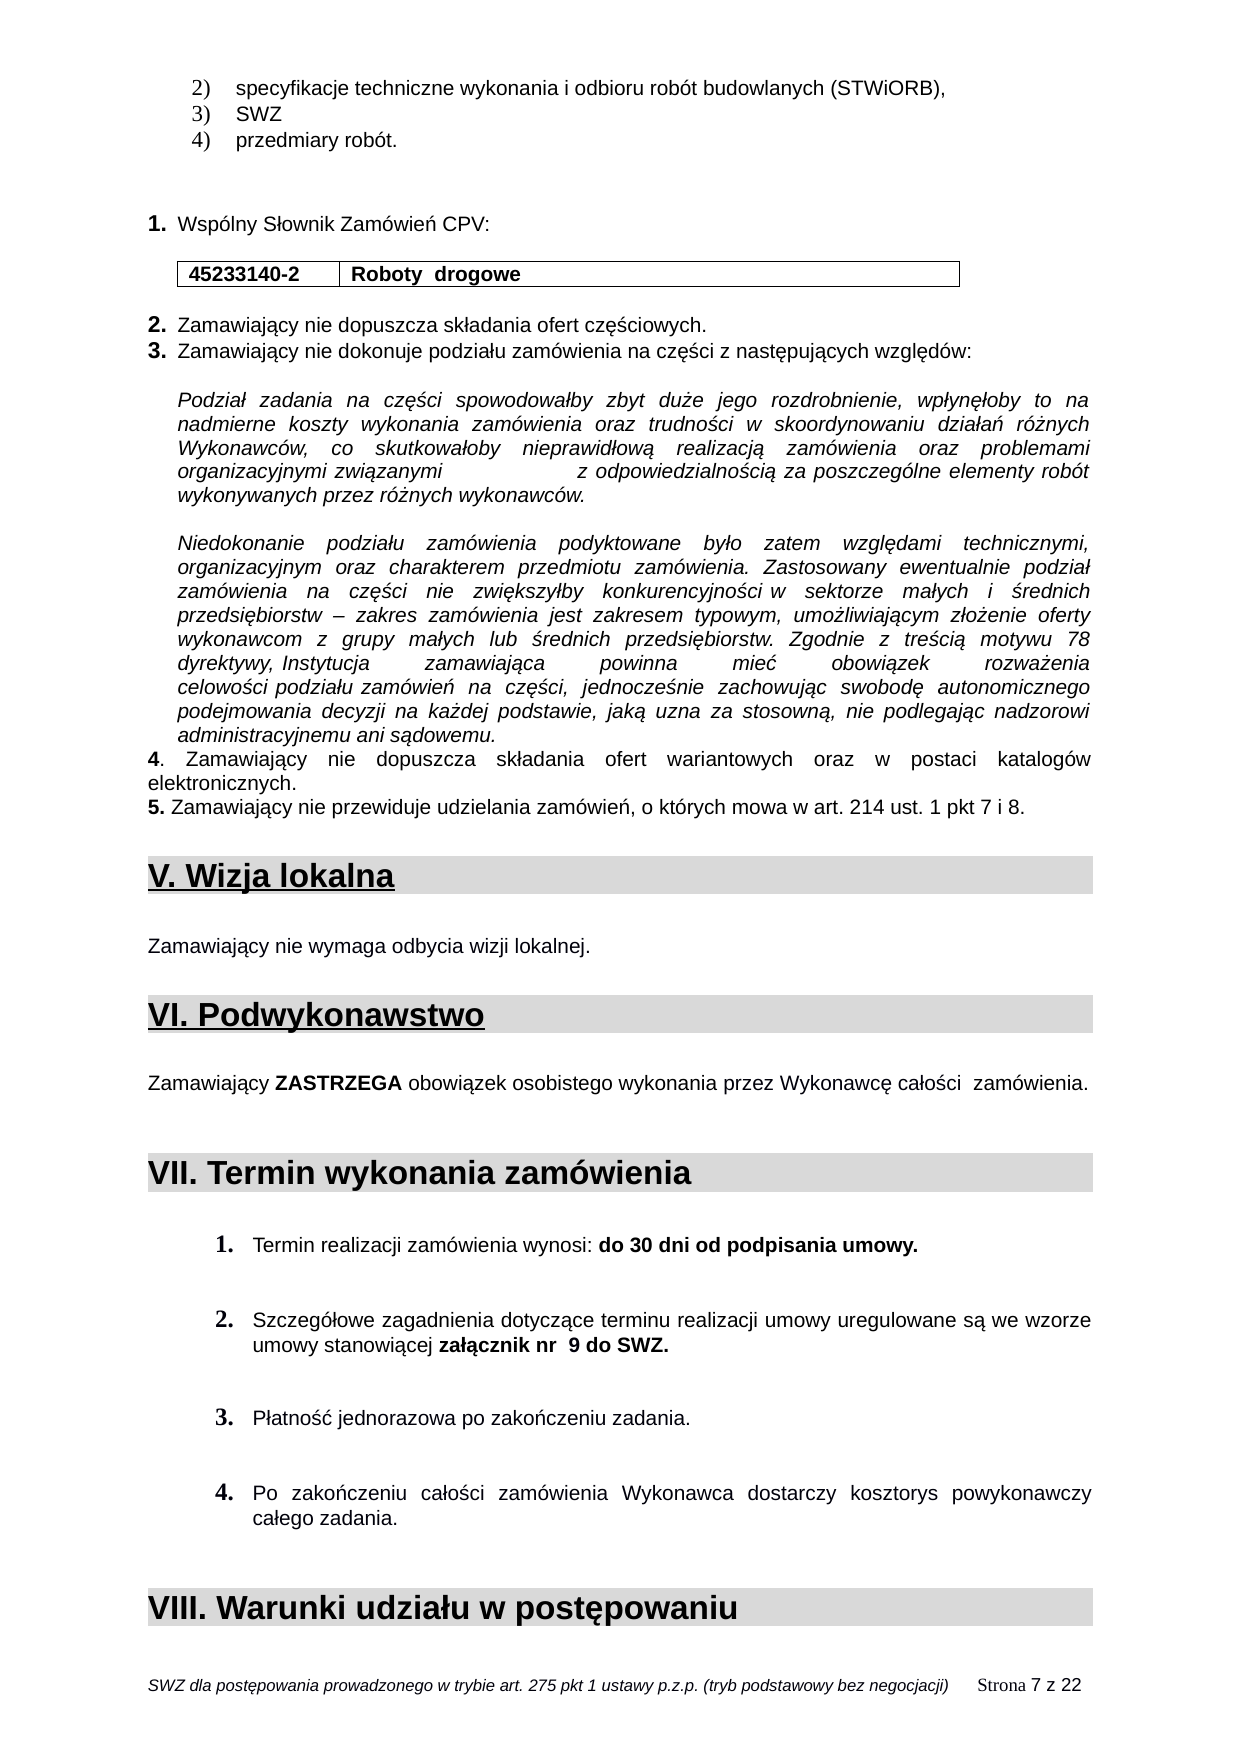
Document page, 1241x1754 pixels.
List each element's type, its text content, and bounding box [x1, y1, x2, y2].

text 4. Zamawiający nie dopuszcza składania ofert wariantowych oraz w postaci katalogów elektronicznych. [148, 747, 1093, 795]
list Płatność jednorazowa po zakończeniu zadania. [215, 1402, 1093, 1431]
subtitle V. Wizja lokalna [148, 856, 1093, 894]
text Podział zadania na części spowodowałby zbyt duże jego rozdrobnienie, wpłynęłoby to na nadmierne koszty wykonania zamówienia oraz trudności w skoordynowaniu działań różnych Wykonawców, co skutkowałoby nieprawidłową realizacją zamówienia oraz problemami organizacyjnymi związanymi z odpowiedzialnością za poszczególne elementy robót wykonywanych przez różnych wykonawców. [177, 387, 1093, 507]
table_header 45233140-2 [178, 262, 339, 286]
text 5. Zamawiający nie przewiduje udzielania zamówień, o których mowa w art. 214 ust. 1 pkt 7 i 8. [148, 795, 1093, 819]
table_header Roboty drogowe [340, 262, 959, 286]
list Zamawiający nie dopuszcza składania ofert częściowych. [148, 311, 1093, 337]
list specyfikacje techniczne wykonania i odbioru robót budowlanych (STWiORB), [191, 74, 1093, 100]
list Wspólny Słownik Zamówień CPV: [148, 210, 1093, 237]
list Zamawiający nie dokonuje podziału zamówienia na części z następujących względów: [148, 337, 1093, 363]
list Szczegółowe zagadnienia dotyczące terminu realizacji umowy uregulowane są we wzorze umowy stanowiącej załącznik nr 9 do SWZ. [215, 1304, 1093, 1356]
subtitle VII. Termin wykonania zamówienia [148, 1153, 1093, 1192]
list SWZ [191, 100, 1093, 127]
subtitle VI. Podwykonawstwo [148, 995, 1093, 1033]
text Zamawiający ZASTRZEGA obowiązek osobistego wykonania przez Wykonawcę całości zamówienia. [148, 1071, 1093, 1095]
text Zamawiający nie wymaga odbycia wizji lokalnej. [148, 933, 1093, 957]
list Po zakończeniu całości zamówienia Wykonawca dostarczy kosztorys powykonawczy całego zadania. [215, 1477, 1093, 1529]
list przedmiary robót. [191, 127, 1093, 182]
subtitle VIII. Warunki udziału w postępowaniu [148, 1588, 1093, 1626]
text Niedokonanie podziału zamówienia podyktowane było zatem względami technicznymi, organizacyjnym oraz charakterem przedmiotu zamówienia. Zastosowany ewentualnie podział zamówienia na części nie zwiększyłby konkurencyjności w sektorze małych i średnich przedsiębiorstw – zakres zamówienia jest zakresem typowym, umożliwiającym złożenie oferty wykonawcom z grupy małych lub średnich przedsiębiorstw. Zgodnie z treścią motywu 78 dyrektywy, Instytucja zamawiająca powinna mieć obowiązek rozważenia celowości podziału zamówień na części, jednocześnie zachowując swobodę autonomicznego podejmowania decyzji na każdej podstawie, jaką uzna za stosowną, nie podlegając nadzorowi administracyjnemu ani sądowemu. [177, 531, 1093, 747]
list Termin realizacji zamówienia wynosi: do 30 dni od podpisania umowy. [215, 1229, 1093, 1258]
